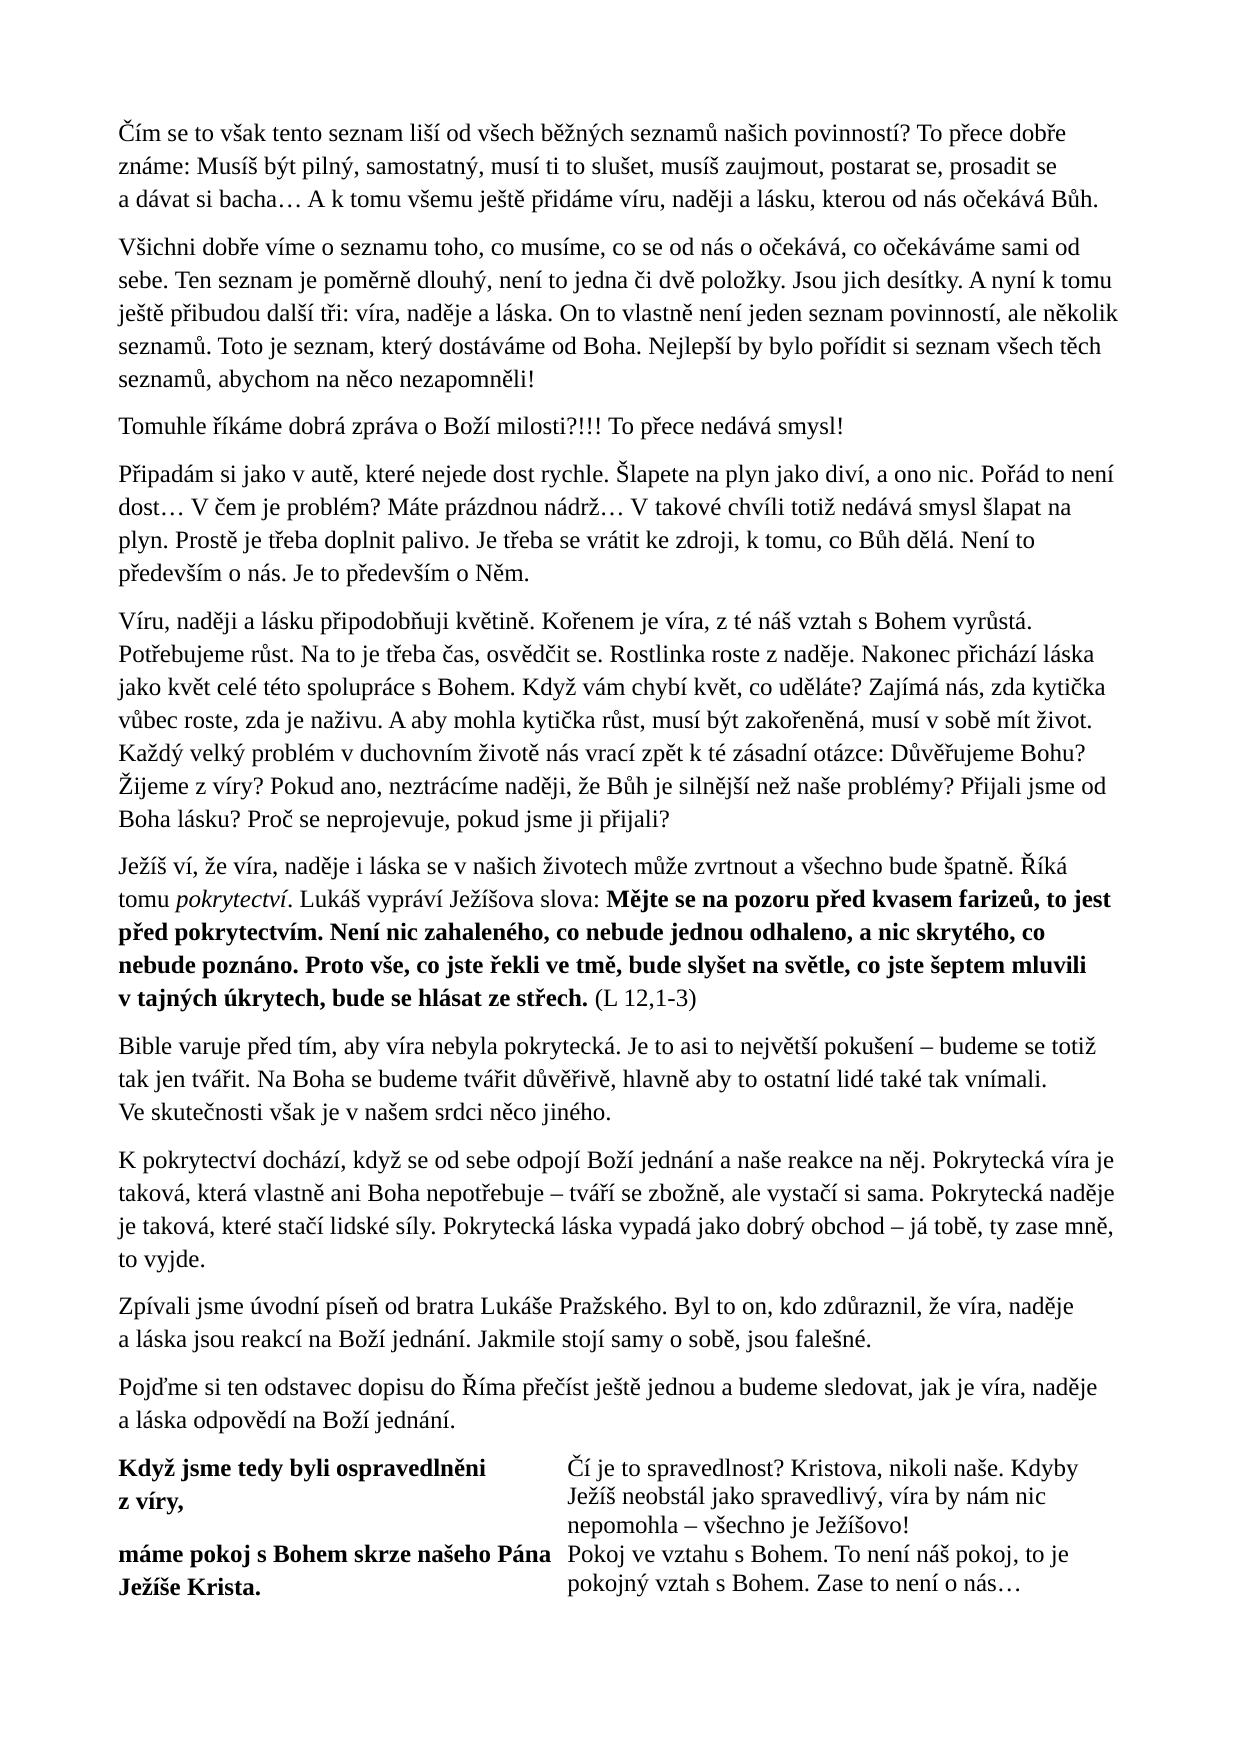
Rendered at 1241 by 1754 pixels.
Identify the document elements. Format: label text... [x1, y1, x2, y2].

text Všichni dobře víme o seznamu toho, co musíme, co se od nás o očekává, co očekáváme sami od sebe. Ten seznam je poměrně dlouhý, není to jedna či dvě položky. Jsou jich desítky. A nyní k tomu ještě přibudou další tři: víra, naděje a láska. On to vlastně není jeden seznam povinností, ale několik seznamů. Toto je seznam, který dostáváme od Boha. Nejlepší by bylo pořídit si seznam všech těch seznamů, abychom na něco nezapomněli! [118, 232, 1122, 393]
table_cell Pokoj ve vztahu s Bohem. To není náš pokoj, to je pokojný vztah s Bohem. Zase to není o nás… [567, 1539, 1122, 1615]
text Pojďme si ten odstavec dopisu do Říma přečíst ještě jednou a budeme sledovat, jak je víra, naděje a láska odpovědí na Boží jednání. [118, 1372, 1122, 1434]
text Víru, naději a lásku připodobňuji květině. Kořenem je víra, z té náš vztah s Bohem vyrůstá. Potřebujeme růst. Na to je třeba čas, osvědčit se. Rostlinka roste z naděje. Nakonec přichází láska jako květ celé této spolupráce s Bohem. Když vám chybí květ, co uděláte? Zajímá nás, zda kytička vůbec roste, zda je naživu. A aby mohla kytička růst, musí být zakořeněná, musí v sobě mít život. Každý velký problém v duchovním životě nás vrací zpět k té zásadní otázce: Důvěřujeme Bohu? Žijeme z víry? Pokud ano, neztrácíme naději, že Bůh je silnější než naše problémy? Přijali jsme od Boha lásku? Proč se neprojevuje, pokud jsme ji přijali? [118, 606, 1122, 833]
table_cell máme pokoj s Bohem skrze našeho Pána Ježíše Krista. [118, 1539, 567, 1615]
text Zpívali jsme úvodní píseň od bratra Lukáše Pražského. Byl to on, kdo zdůraznil, že víra, naděje a láska jsou reakcí na Boží jednání. Jakmile stojí samy o sobě, jsou falešné. [118, 1291, 1122, 1353]
text Čím se to však tento seznam liší od všech běžných seznamů našich povinností? To přece dobře známe: Musíš být pilný, samostatný, musí ti to slušet, musíš zaujmout, postarat se, prosadit se a dávat si bacha… A k tomu všemu ještě přidáme víru, naději a lásku, kterou od nás očekává Bůh. [118, 118, 1122, 213]
table_header Čí je to spravedlnost? Kristova, nikoli naše. Kdyby Ježíš neobstál jako spravedlivý, víra by nám nic nepomohla – všechno je Ježíšovo! [567, 1453, 1122, 1539]
table_header Když jsme tedy byli ospravedlněni z víry, [118, 1453, 567, 1539]
text Tomuhle říkáme dobrá zpráva o Boží milosti?!!! To přece nedává smysl! [118, 411, 1122, 440]
text K pokrytectví dochází, když se od sebe odpojí Boží jednání a naše reakce na něj. Pokrytecká víra je taková, která vlastně ani Boha nepotřebuje – tváří se zbožně, ale vystačí si sama. Pokrytecká naděje je taková, které stačí lidské síly. Pokrytecká láska vypadá jako dobrý obchod – já tobě, ty zase mně, to vyjde. [118, 1145, 1122, 1273]
text Připadám si jako v autě, které nejede dost rychle. Šlapete na plyn jako diví, a ono nic. Pořád to není dost… V čem je problém? Máte prázdnou nádrž… V takové chvíli totiž nedává smysl šlapat na plyn. Prostě je třeba doplnit palivo. Je třeba se vrátit ke zdroji, k tomu, co Bůh dělá. Není to především o nás. Je to především o Něm. [118, 459, 1122, 587]
text Ježíš ví, že víra, naděje i láska se v našich životech může zvrtnout a všechno bude špatně. Říká tomu pokrytectví. Lukáš vypráví Ježíšova slova: Mějte se na pozoru před kvasem farizeů, to jest před pokrytectvím. Není nic zahaleného, co nebude jednou odhaleno, a nic skrytého, co nebude poznáno. Proto vše, co jste řekli ve tmě, bude slyšet na světle, co jste šeptem mluvili v tajných úkrytech, bude se hlásat ze střech. (L 12,1-3) [118, 851, 1122, 1012]
text Bible varuje před tím, aby víra nebyla pokrytecká. Je to asi to největší pokušení – budeme se totiž tak jen tvářit. Na Boha se budeme tvářit důvěřivě, hlavně aby to ostatní lidé také tak vnímali. Ve skutečnosti však je v našem srdci něco jiného. [118, 1031, 1122, 1126]
